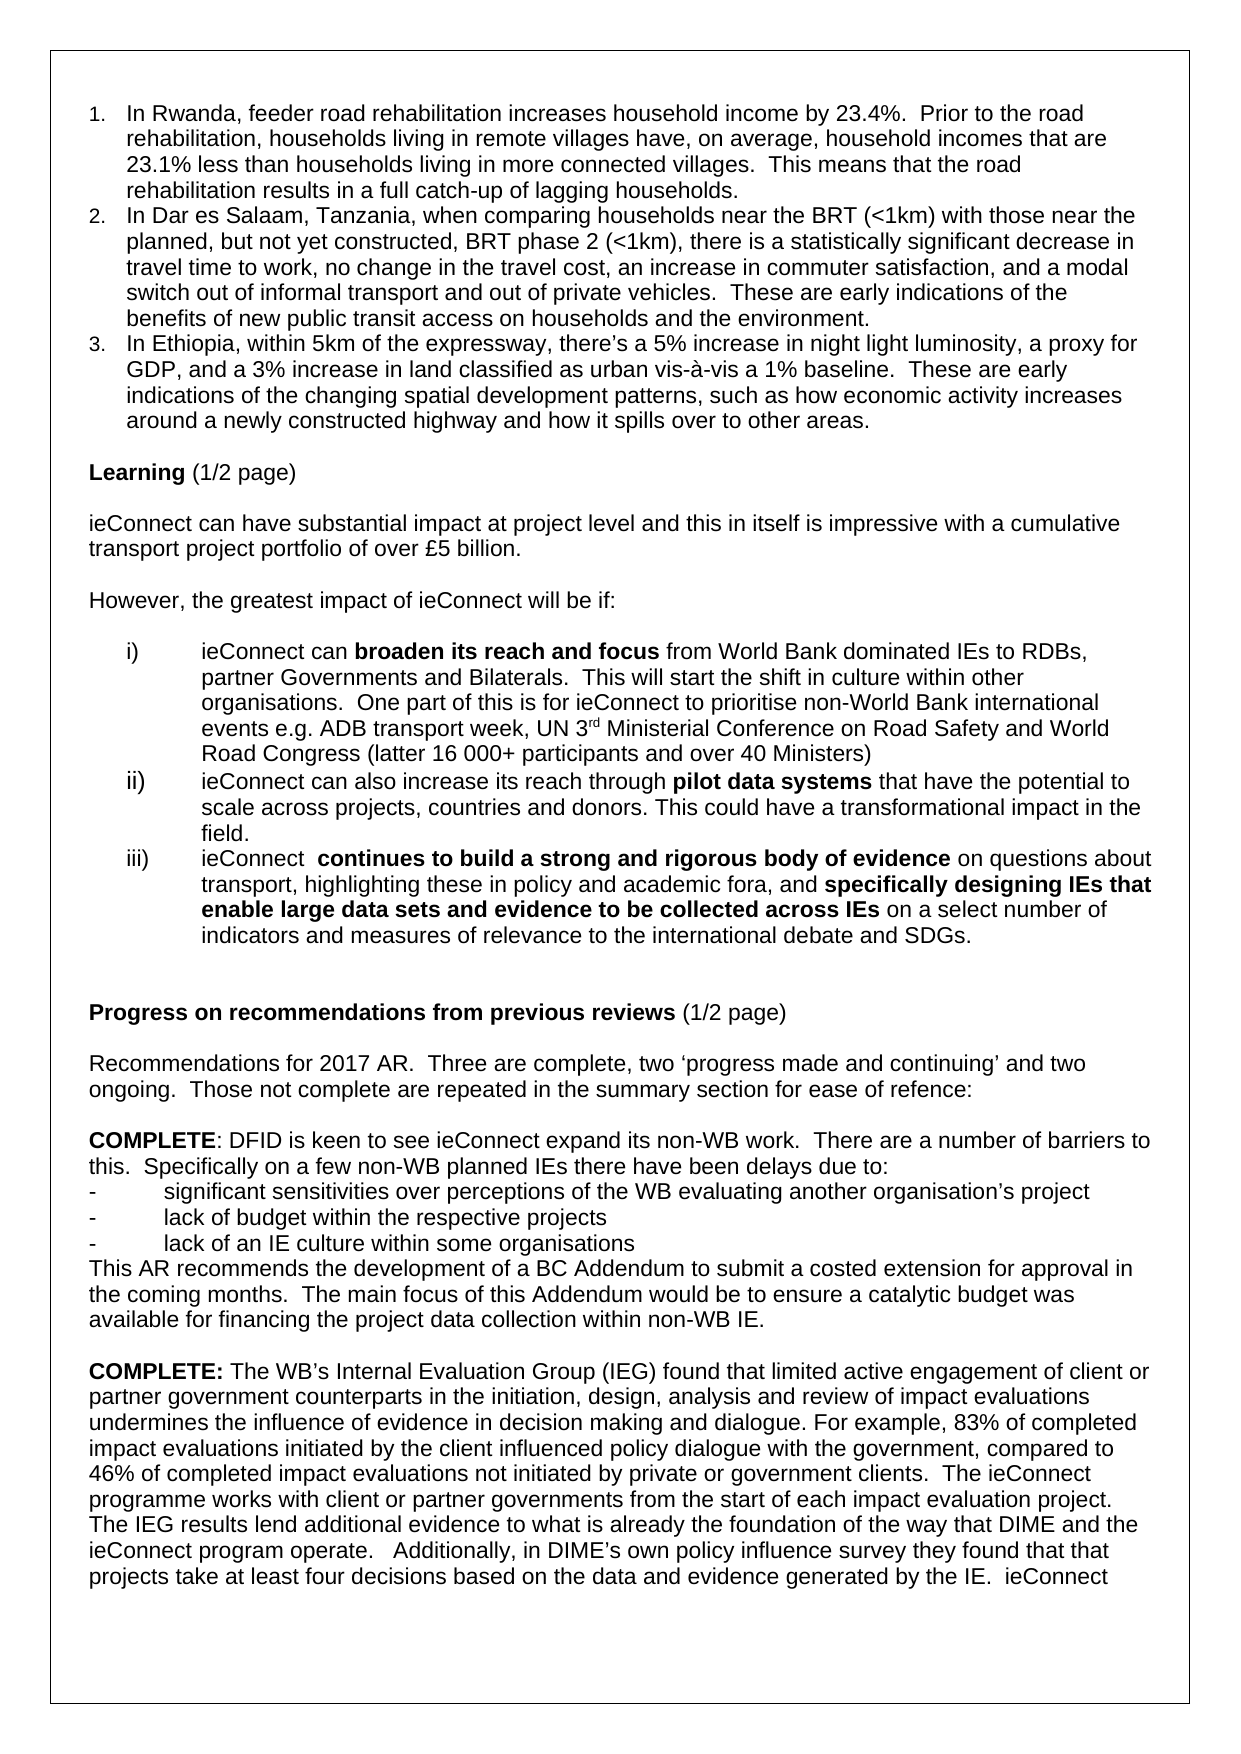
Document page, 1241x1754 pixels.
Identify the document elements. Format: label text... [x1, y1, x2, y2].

text However, the greatest impact of ieConnect will be if: [89, 587, 1152, 613]
text This AR recommends the development of a BC Addendum to submit a costed extension for approval in the coming months. The main focus of this Addendum would be to ensure a catalytic budget was available for financing the project data collection within non-WB IE. [89, 1256, 1152, 1333]
text Learning (1/2 page) [89, 459, 1152, 485]
list ieConnect can broaden its reach and focus from World Bank dominated IEs to RDBs, partner Governments and Bilaterals. This will start the shift in culture within other organisations. One part of this is for ieConnect to prioritise non-World Bank international events e.g. ADB transport week, UN 3rd Ministerial Conference on Road Safety and World Road Congress (latter 16 000+ participants and over 40 Ministers) [126, 639, 1152, 767]
list In Rwanda, feeder road rehabilitation increases household income by 23.4%. Prior to the road rehabilitation, households living in remote villages have, on average, household incomes that are 23.1% less than households living in more connected villages. This means that the road rehabilitation results in a full catch-up of lagging households. [89, 101, 1152, 203]
list In Ethiopia, within 5km of the expressway, there’s a 5% increase in night light luminosity, a proxy for GDP, and a 3% increase in land classified as urban vis-à-vis a 1% baseline. These are early indications of the changing spatial development patterns, such as how economic activity increases around a newly constructed highway and how it spills over to other areas. [89, 331, 1152, 434]
text - lack of budget within the respective projects [89, 1205, 1152, 1230]
text - significant sensitivities over perceptions of the WB evaluating another organisation’s project [89, 1179, 1152, 1205]
text ieConnect can have substantial impact at project level and this in itself is impressive with a cumulative transport project portfolio of over £5 billion. [89, 511, 1152, 562]
text - lack of an IE culture within some organisations [89, 1230, 1152, 1256]
text Recommendations for 2017 AR. Three are complete, two ‘progress made and continuing’ and two ongoing. Those not complete are repeated in the summary section for ease of refence: [89, 1051, 1152, 1102]
list ieConnect continues to build a strong and rigorous body of evidence on questions about transport, highlighting these in policy and academic fora, and specifically designing IEs that enable large data sets and evidence to be collected across IEs on a select number of indicators and measures of relevance to the international debate and SDGs. [126, 846, 1152, 948]
list ieConnect can also increase its reach through pilot data systems that have the potential to scale across projects, countries and donors. This could have a transformational impact in the field. [126, 767, 1152, 846]
list In Dar es Salaam, Tanzania, when comparing households near the BRT (<1km) with those near the planned, but not yet constructed, BRT phase 2 (<1km), there is a statistically significant decrease in travel time to work, no change in the travel cost, an increase in commuter satisfaction, and a modal switch out of informal transport and out of private vehicles. These are early indications of the benefits of new public transit access on households and the environment. [89, 203, 1152, 331]
text Progress on recommendations from previous reviews (1/2 page) [89, 1000, 1152, 1025]
text COMPLETE: DFID is keen to see ieConnect expand its non-WB work. There are a number of barriers to this. Specifically on a few non-WB planned IEs there have been delays due to: [89, 1128, 1152, 1179]
text COMPLETE: The WB’s Internal Evaluation Group (IEG) found that limited active engagement of client or partner government counterparts in the initiation, design, analysis and review of impact evaluations undermines the influence of evidence in decision making and dialogue. For example, 83% of completed impact evaluations initiated by the client influenced policy dialogue with the government, compared to 46% of completed impact evaluations not initiated by private or government clients. The ieConnect programme works with client or partner governments from the start of each impact evaluation project. The IEG results lend additional evidence to what is already the foundation of the way that DIME and the ieConnect program operate. Additionally, in DIME’s own policy influence survey they found that that projects take at least four decisions based on the data and evidence generated by the IE. ieConnect [89, 1358, 1152, 1589]
